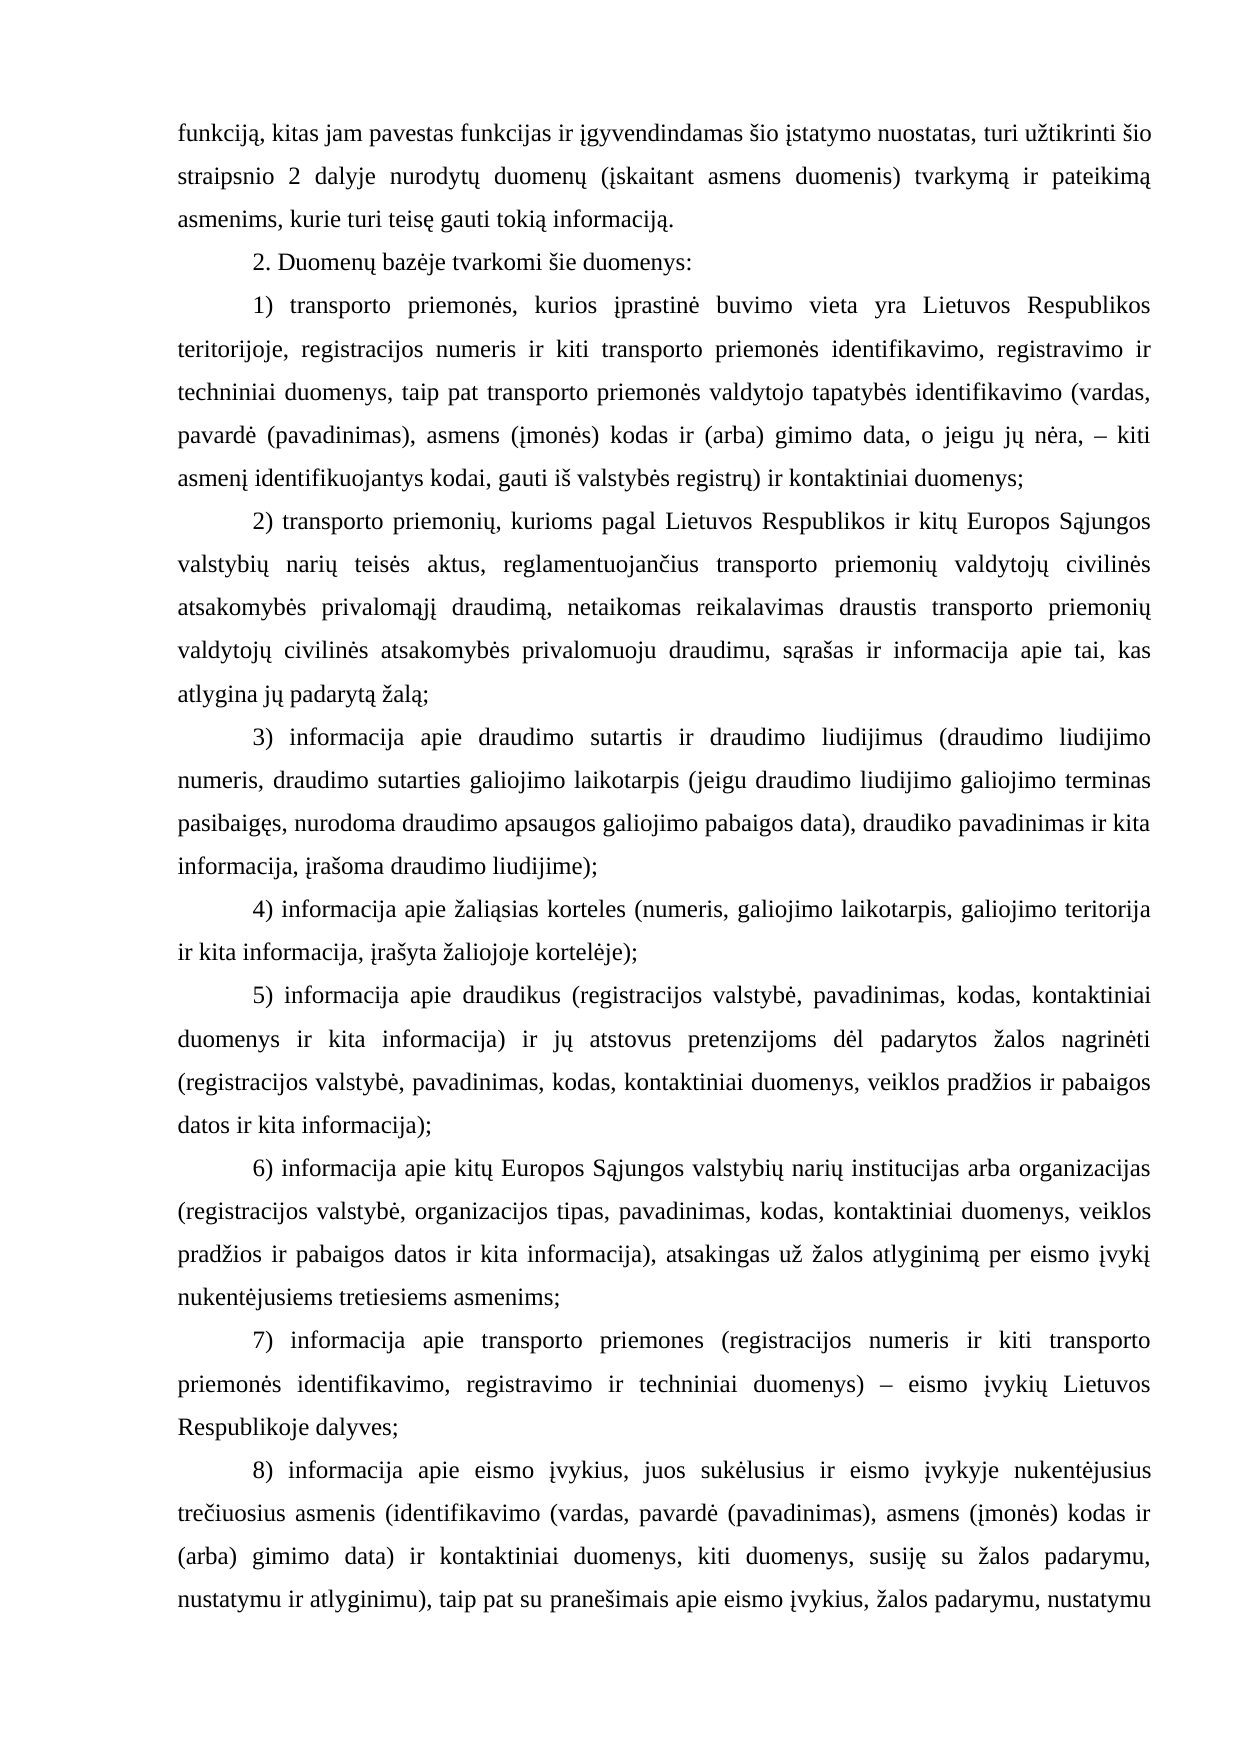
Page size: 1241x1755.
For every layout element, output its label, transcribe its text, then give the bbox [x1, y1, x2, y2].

text 2) transporto priemonių, kurioms pagal Lietuvos Respublikos ir kitų Europos Sąjungos valstybių narių teisės aktus, reglamentuojančius transporto priemonių valdytojų civilinės atsakomybės privalomąjį draudimą, netaikomas reikalavimas draustis transporto priemonių valdytojų civilinės atsakomybės privalomuoju draudimu, sąrašas ir informacija apie tai, kas atlygina jų padarytą žalą; [177, 506, 1152, 707]
text funkciją, kitas jam pavestas funkcijas ir įgyvendindamas šio įstatymo nuostatas, turi užtikrinti šio straipsnio 2 dalyje nurodytų duomenų (įskaitant asmens duomenis) tvarkymą ir pateikimą asmenims, kurie turi teisę gauti tokią informaciją. [177, 118, 1152, 233]
text 4) informacija apie žaliąsias korteles (numeris, galiojimo laikotarpis, galiojimo teritorija ir kita informacija, įrašyta žaliojoje kortelėje); [177, 894, 1152, 966]
text 1) transporto priemonės, kurios įprastinė buvimo vieta yra Lietuvos Respublikos teritorijoje, registracijos numeris ir kiti transporto priemonės identifikavimo, registravimo ir techniniai duomenys, taip pat transporto priemonės valdytojo tapatybės identifikavimo (vardas, pavardė (pavadinimas), asmens (įmonės) kodas ir (arba) gimimo data, o jeigu jų nėra, – kiti asmenį identifikuojantys kodai, gauti iš valstybės registrų) ir kontaktiniai duomenys; [177, 291, 1152, 492]
text 2. Duomenų bazėje tvarkomi šie duomenys: [177, 247, 1152, 276]
text 6) informacija apie kitų Europos Sąjungos valstybių narių institucijas arba organizacijas (registracijos valstybė, organizacijos tipas, pavadinimas, kodas, kontaktiniai duomenys, veiklos pradžios ir pabaigos datos ir kita informacija), atsakingas už žalos atlyginimą per eismo įvykį nukentėjusiems tretiesiems asmenims; [177, 1153, 1152, 1311]
text 3) informacija apie draudimo sutartis ir draudimo liudijimus (draudimo liudijimo numeris, draudimo sutarties galiojimo laikotarpis (jeigu draudimo liudijimo galiojimo terminas pasibaigęs, nurodoma draudimo apsaugos galiojimo pabaigos data), draudiko pavadinimas ir kita informacija, įrašoma draudimo liudijime); [177, 722, 1152, 880]
text 5) informacija apie draudikus (registracijos valstybė, pavadinimas, kodas, kontaktiniai duomenys ir kita informacija) ir jų atstovus pretenzijoms dėl padarytos žalos nagrinėti (registracijos valstybė, pavadinimas, kodas, kontaktiniai duomenys, veiklos pradžios ir pabaigos datos ir kita informacija); [177, 981, 1152, 1139]
text 7) informacija apie transporto priemones (registracijos numeris ir kiti transporto priemonės identifikavimo, registravimo ir techniniai duomenys) – eismo įvykių Lietuvos Respublikoje dalyves; [177, 1326, 1152, 1441]
text 8) informacija apie eismo įvykius, juos sukėlusius ir eismo įvykyje nukentėjusius trečiuosius asmenis (identifikavimo (vardas, pavardė (pavadinimas), asmens (įmonės) kodas ir (arba) gimimo data) ir kontaktiniai duomenys, kiti duomenys, susiję su žalos padarymu, nustatymu ir atlyginimu), taip pat su pranešimais apie eismo įvykius, žalos padarymu, nustatymu [177, 1455, 1152, 1613]
